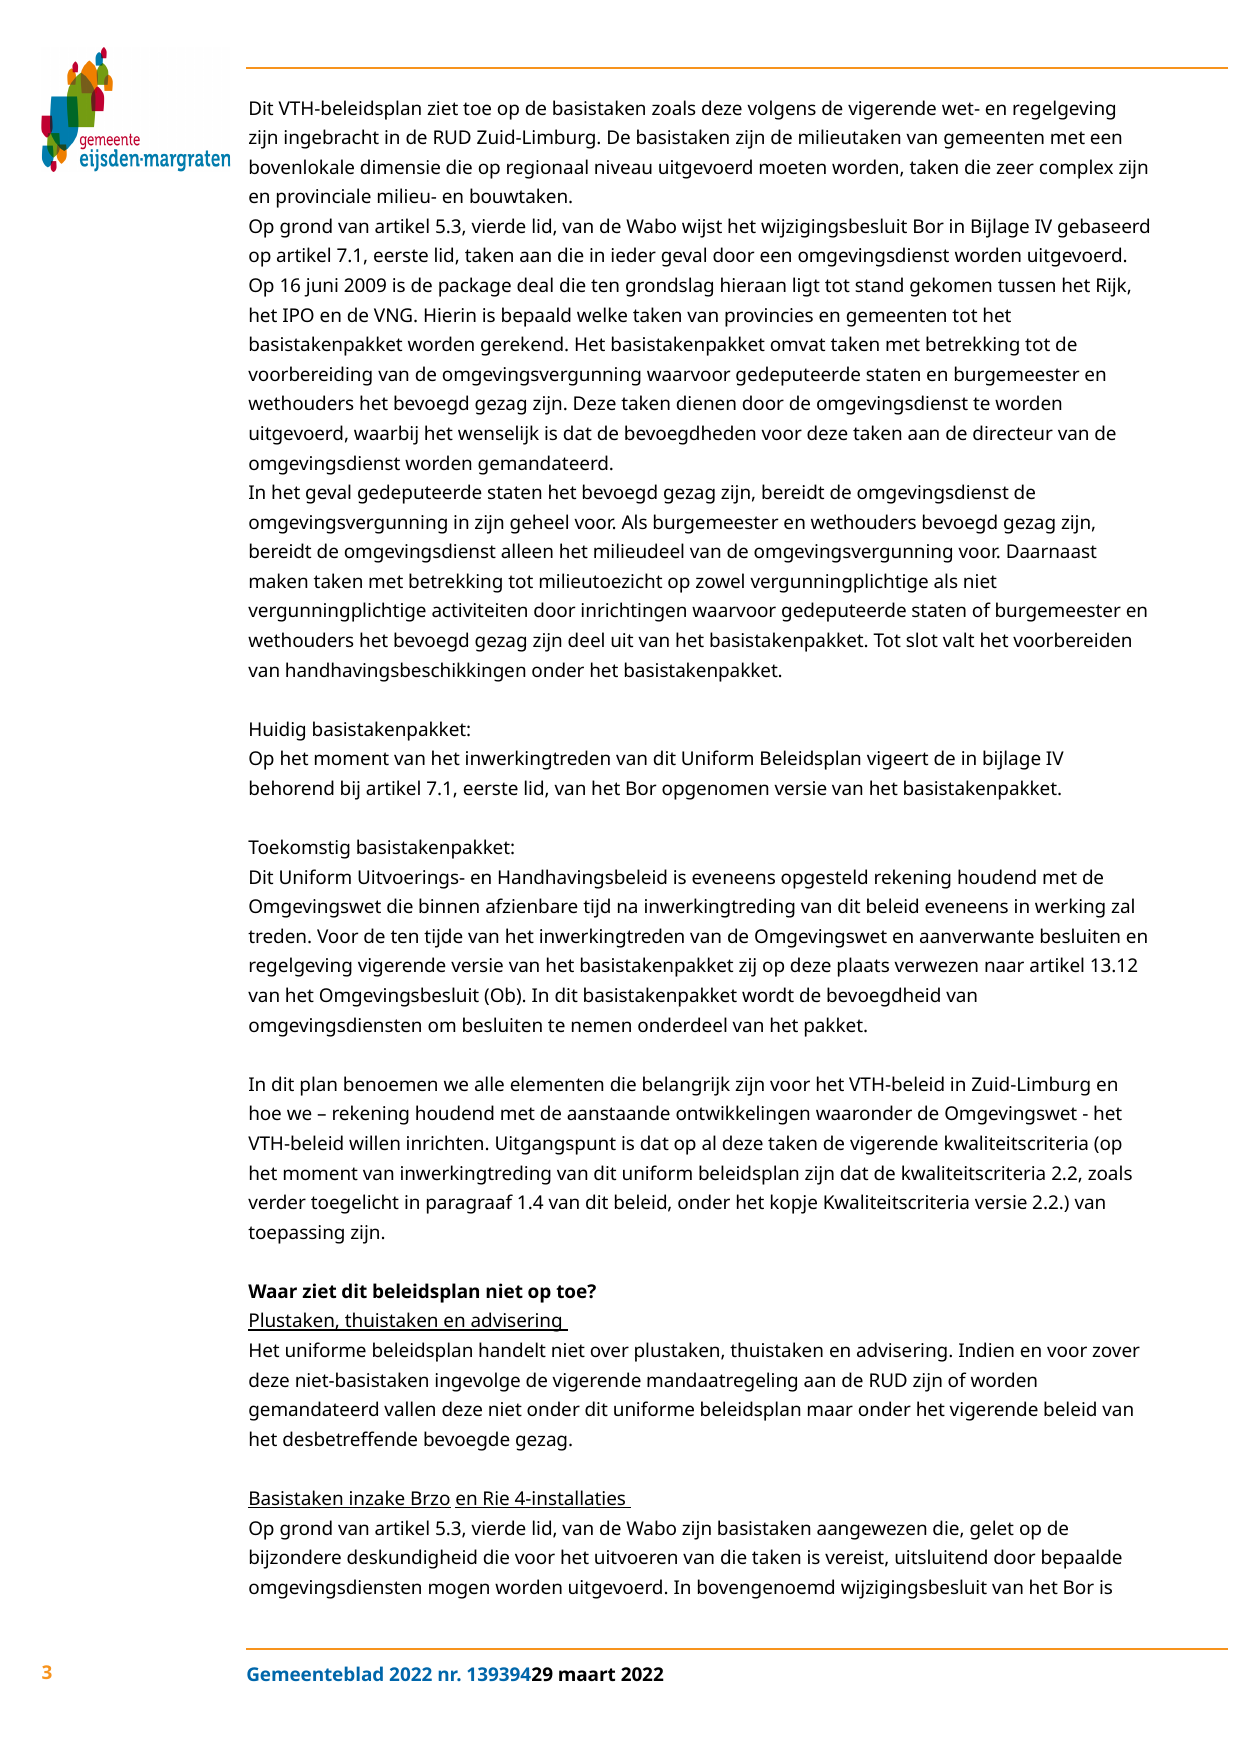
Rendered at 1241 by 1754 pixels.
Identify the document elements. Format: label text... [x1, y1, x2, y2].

text Toekomstig basistakenpakket: [248, 834, 1152, 860]
text Basistaken inzake Brzo en Rie 4-installaties [248, 1485, 1152, 1511]
text Huidig basistakenpakket: [248, 716, 1152, 742]
text Op het moment van het inwerkingtreden van dit Uniform Beleidsplan vigeert de in bijlage IV behorend bij artikel 7.1, eerste lid, van het Bor opgenomen versie van het basistakenpakket. [248, 746, 1152, 801]
text Dit VTH-beleidsplan ziet toe op de basistaken zoals deze volgens de vigerende wet- en regelgeving zijn ingebracht in de RUD Zuid-Limburg. De basistaken zijn de milieutaken van gemeenten met een bovenlokale dimensie die op regionaal niveau uitgevoerd moeten worden, taken die zeer complex zijn en provinciale milieu- en bouwtaken. [248, 95, 1152, 209]
text Op grond van artikel 5.3, vierde lid, van de Wabo wijst het wijzigingsbesluit Bor in Bijlage IV gebaseerd op artikel 7.1, eerste lid, taken aan die in ieder geval door een omgevingsdienst worden uitgevoerd. Op 16 juni 2009 is de package deal die ten grondslag hieraan ligt tot stand gekomen tussen het Rijk, het IPO en de VNG. Hierin is bepaald welke taken van provincies en gemeenten tot het basistakenpakket worden gerekend. Het basistakenpakket omvat taken met betrekking tot de voorbereiding van de omgevingsvergunning waarvoor gedeputeerde staten en burgemeester en wethouders het bevoegd gezag zijn. Deze taken dienen door de omgevingsdienst te worden uitgevoerd, waarbij het wenselijk is dat de bevoegdheden voor deze taken aan de directeur van de omgevingsdienst worden gemandateerd. [248, 213, 1152, 476]
text In het geval gedeputeerde staten het bevoegd gezag zijn, bereidt de omgevingsdienst de omgevingsvergunning in zijn geheel voor. Als burgemeester en wethouders bevoegd gezag zijn, bereidt de omgevingsdienst alleen het milieudeel van de omgevingsvergunning voor. Daarnaast maken taken met betrekking tot milieutoezicht op zowel vergunningplichtige als niet vergunningplichtige activiteiten door inrichtingen waarvoor gedeputeerde staten of burgemeester en wethouders het bevoegd gezag zijn deel uit van het basistakenpakket. Tot slot valt het voorbereiden van handhavingsbeschikkingen onder het basistakenpakket. [248, 479, 1152, 683]
text Plustaken, thuistaken en advisering [248, 1308, 1152, 1333]
picture [41, 47, 231, 172]
text Op grond van artikel 5.3, vierde lid, van de Wabo zijn basistaken aangewezen die, gelet op de bijzondere deskundigheid die voor het uitvoeren van die taken is vereist, uitsluitend door bepaalde omgevingsdiensten mogen worden uitgevoerd. In bovengenoemd wijzigingsbesluit van het Bor is [248, 1515, 1152, 1600]
text Dit Uniform Uitvoerings- en Handhavingsbeleid is eveneens opgesteld rekening houdend met de Omgevingswet die binnen afzienbare tijd na inwerkingtreding van dit beleid eveneens in werking zal treden. Voor de ten tijde van het inwerkingtreden van de Omgevingswet en aanverwante besluiten en regelgeving vigerende versie van het basistakenpakket zij op deze plaats verwezen naar artikel 13.12 van het Omgevingsbesluit (Ob). In dit basistakenpakket wordt de bevoegdheid van omgevingsdiensten om besluiten te nemen onderdeel van het pakket. [248, 864, 1152, 1038]
text Waar ziet dit beleidsplan niet op toe? [248, 1278, 1152, 1304]
text In dit plan benoemen we alle elementen die belangrijk zijn voor het VTH-beleid in Zuid-Limburg en hoe we – rekening houdend met de aanstaande ontwikkelingen waaronder de Omgevingswet - het VTH-beleid willen inrichten. Uitgangspunt is dat op al deze taken de vigerende kwaliteitscriteria (op het moment van inwerkingtreding van dit uniform beleidsplan zijn dat de kwaliteitscriteria 2.2, zoals verder toegelicht in paragraaf 1.4 van dit beleid, onder het kopje Kwaliteitscriteria versie 2.2.) van toepassing zijn. [248, 1071, 1152, 1245]
text Het uniforme beleidsplan handelt niet over plustaken, thuistaken en advisering. Indien en voor zover deze niet-basistaken ingevolge de vigerende mandaatregeling aan de RUD zijn of worden gemandateerd vallen deze niet onder dit uniforme beleidsplan maar onder het vigerende beleid van het desbetreffende bevoegde gezag. [248, 1337, 1152, 1452]
